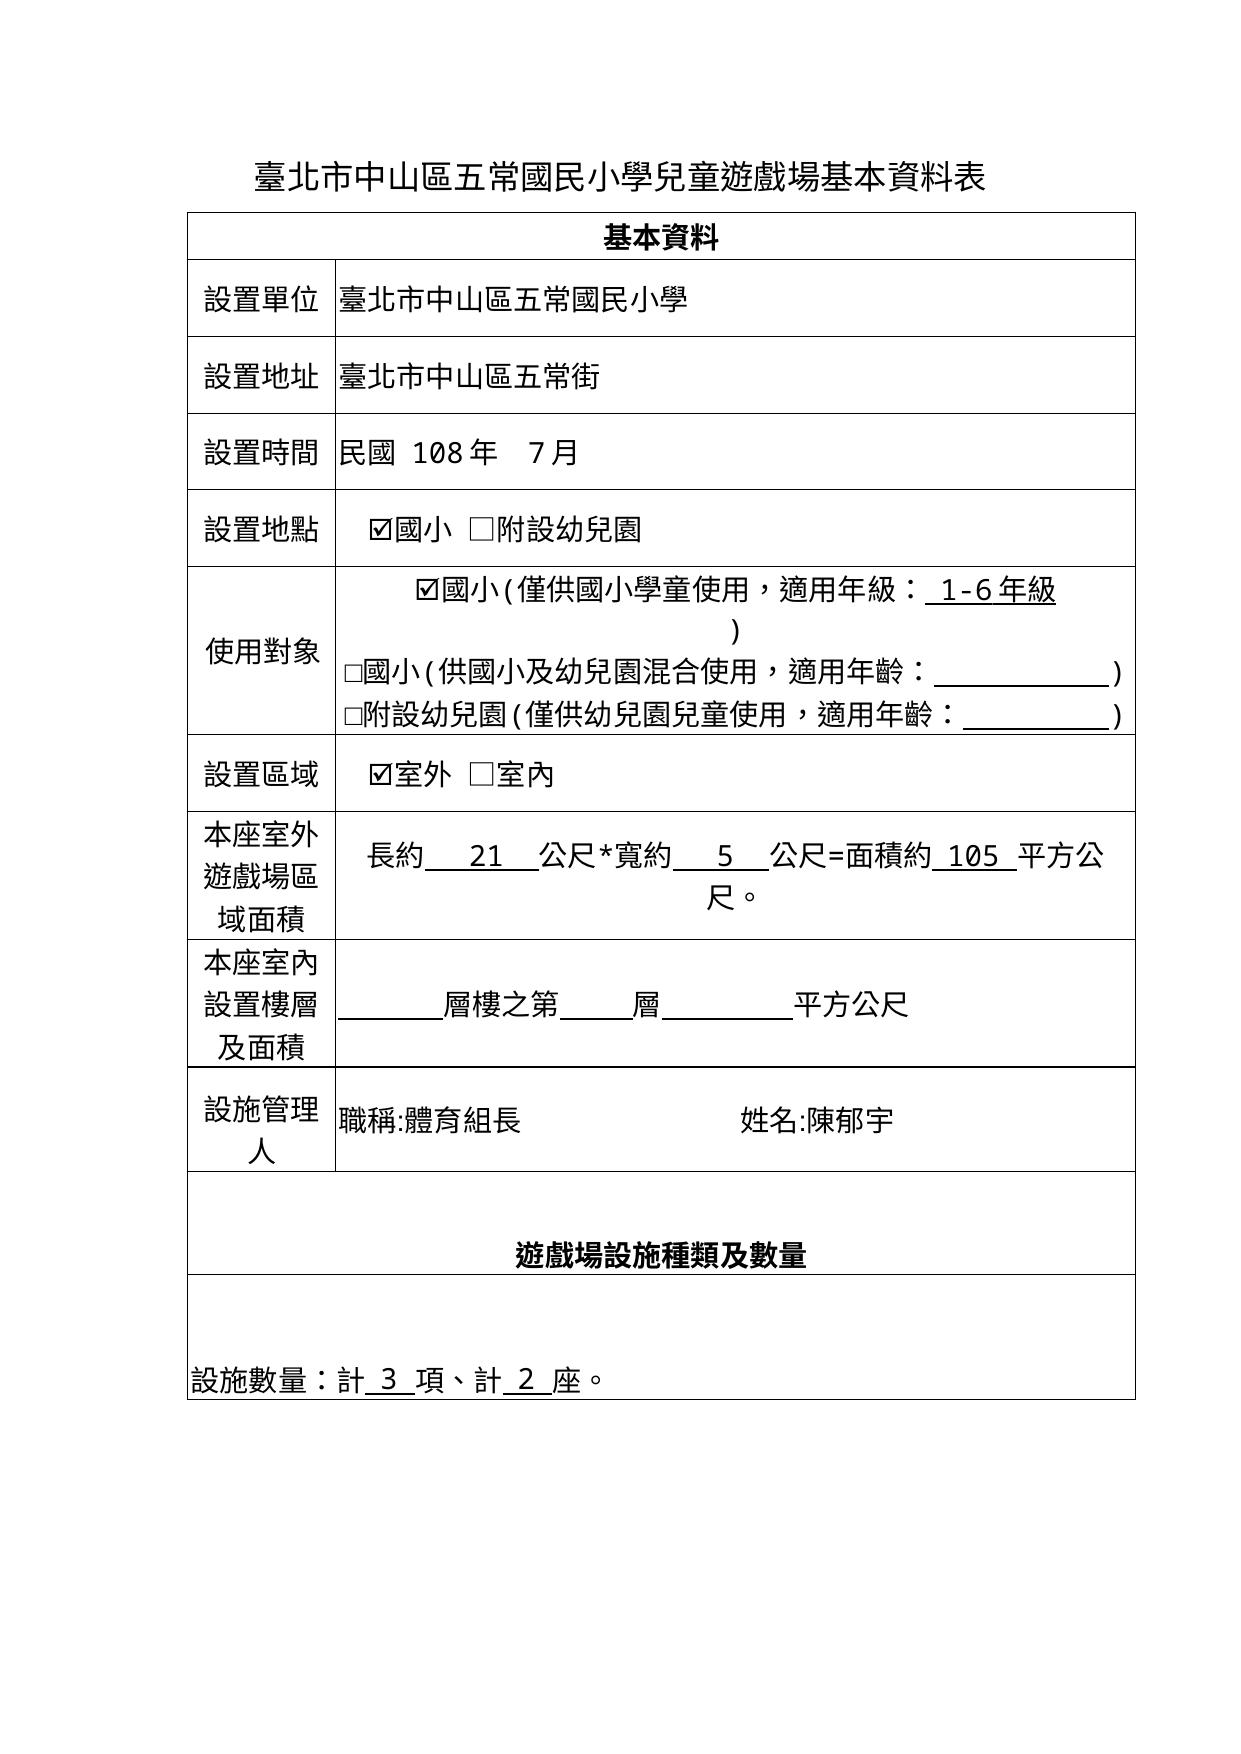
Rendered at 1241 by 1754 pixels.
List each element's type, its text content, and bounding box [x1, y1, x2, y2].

table_cell 設施數量：計 3 項、計 2 座。 [188, 1275, 1135, 1399]
table_cell 設施管理人 [188, 1068, 335, 1171]
table_cell 國小 □附設幼兒園 [336, 490, 1135, 566]
text 臺北市中山區五常國民小學兒童遊戲場基本資料表 [187, 149, 1053, 199]
table_cell 設置區域 [188, 735, 335, 811]
table_cell 長約 21 公尺*寬約 5 公尺=面積約 105 平方公尺。 [336, 812, 1135, 938]
table_cell 本座室外遊戲場區域面積 [188, 812, 335, 938]
table_cell 國小(僅供國小學童使用，適用年級： 1-6年級 ) □國小(供國小及幼兒園混合使用，適用年齡： ) □附設幼兒園(僅供幼兒園兒童使用，適用年齡： ) [336, 567, 1135, 734]
table_cell 臺北市中山區五常街 [336, 337, 1135, 412]
table_cell 設置地址 [188, 337, 335, 412]
table_cell 設置時間 [188, 414, 335, 489]
table_cell 本座室內設置樓層及面積 [188, 940, 335, 1066]
table_cell 使用對象 [188, 567, 335, 734]
table_cell 遊戲場設施種類及數量 [188, 1172, 1135, 1274]
table_cell 室外 □室內 [336, 735, 1135, 811]
table_cell 設置單位 [188, 260, 335, 336]
table_cell 設置地點 [188, 490, 335, 566]
table_cell 層樓之第 層 平方公尺 [336, 940, 1135, 1066]
table_cell 職稱:體育組長 姓名:陳郁宇 [336, 1068, 1135, 1171]
table_cell 臺北市中山區五常國民小學 [336, 260, 1135, 336]
table_cell 民國 108年 7月 [336, 414, 1135, 489]
table_header 基本資料 [188, 213, 1135, 259]
